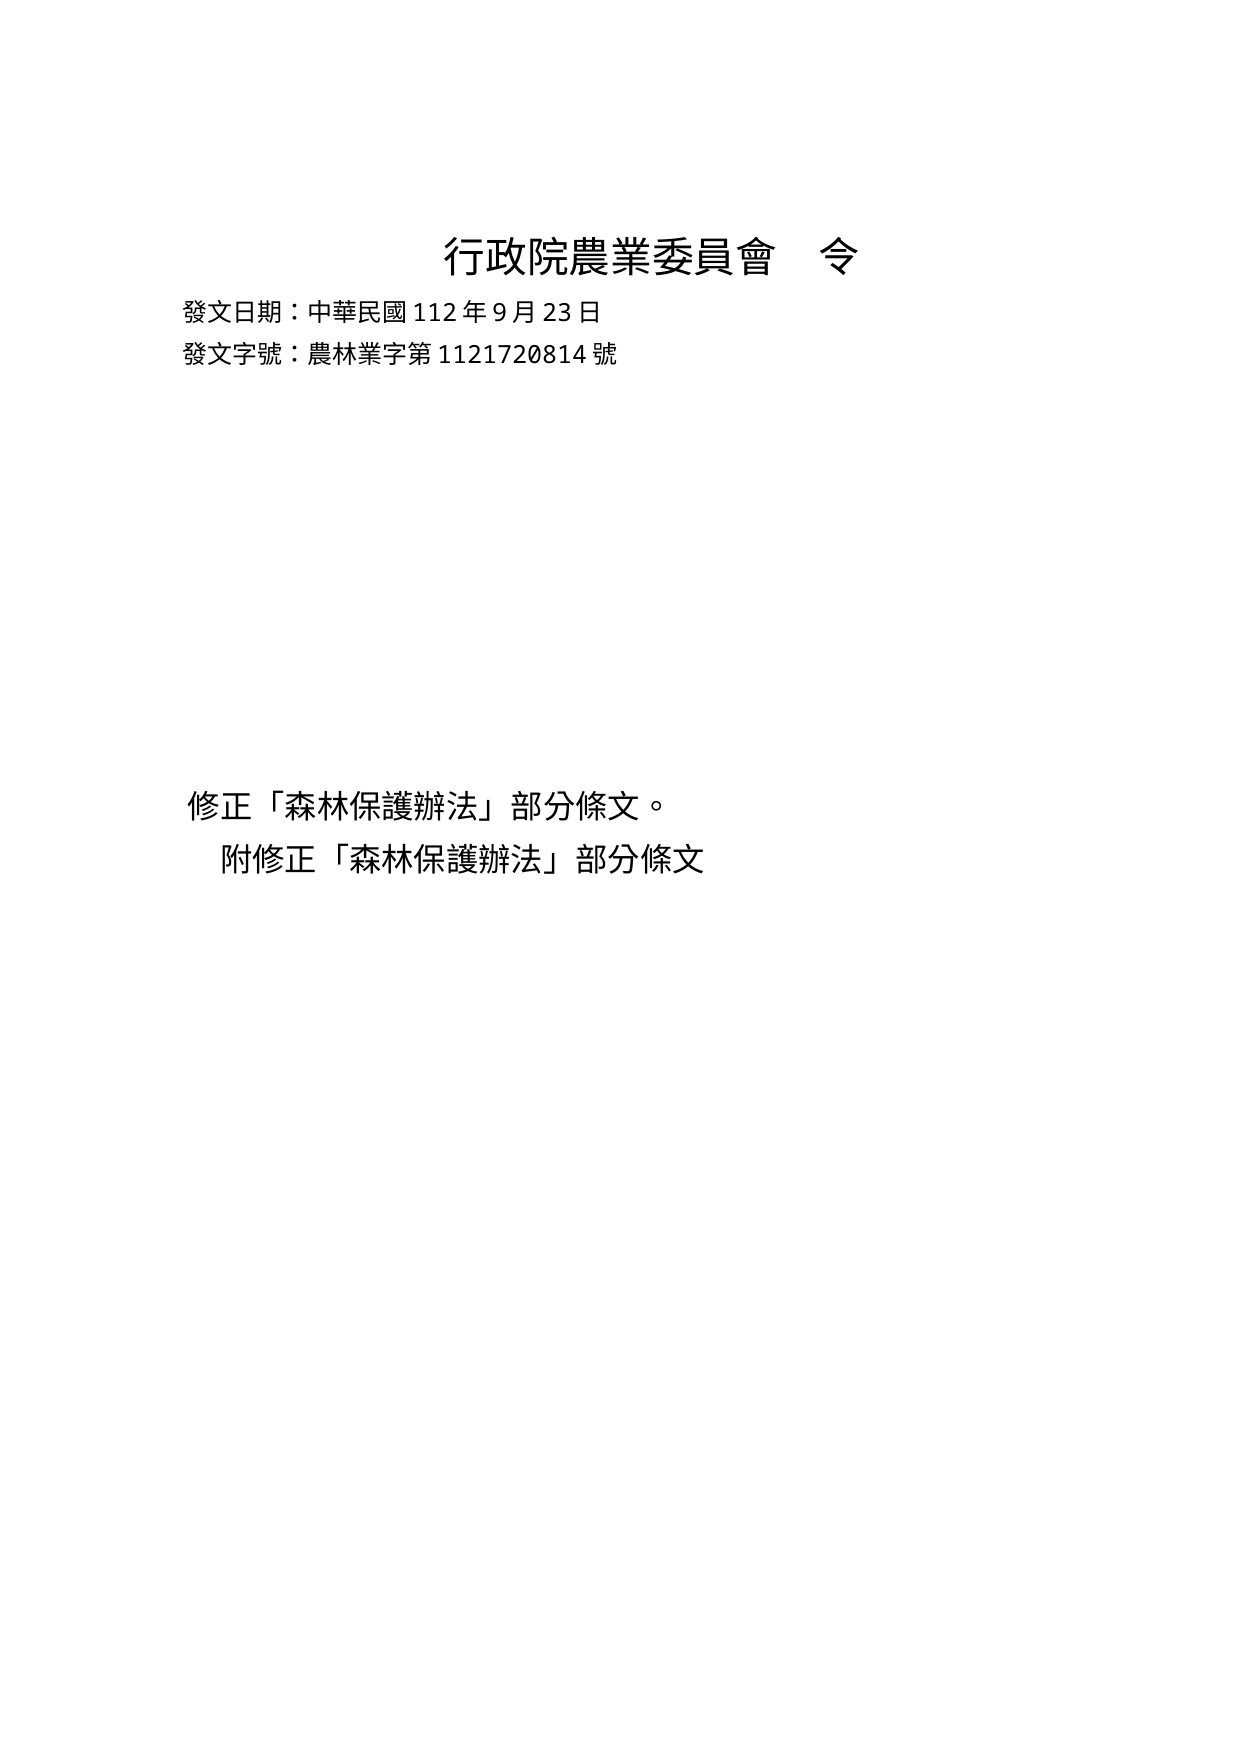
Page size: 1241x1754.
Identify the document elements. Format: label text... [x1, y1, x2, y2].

text 發文日期：中華民國112年9月23日 [182, 293, 1122, 329]
text 附修正「森林保護辦法」部分條文 [188, 834, 1122, 881]
text 行政院農業委員會 令 [182, 224, 1122, 284]
text 修正「森林保護辦法」部分條文。 [188, 781, 1122, 827]
text 發文字號：農林業字第1121720814號 [182, 334, 1122, 371]
